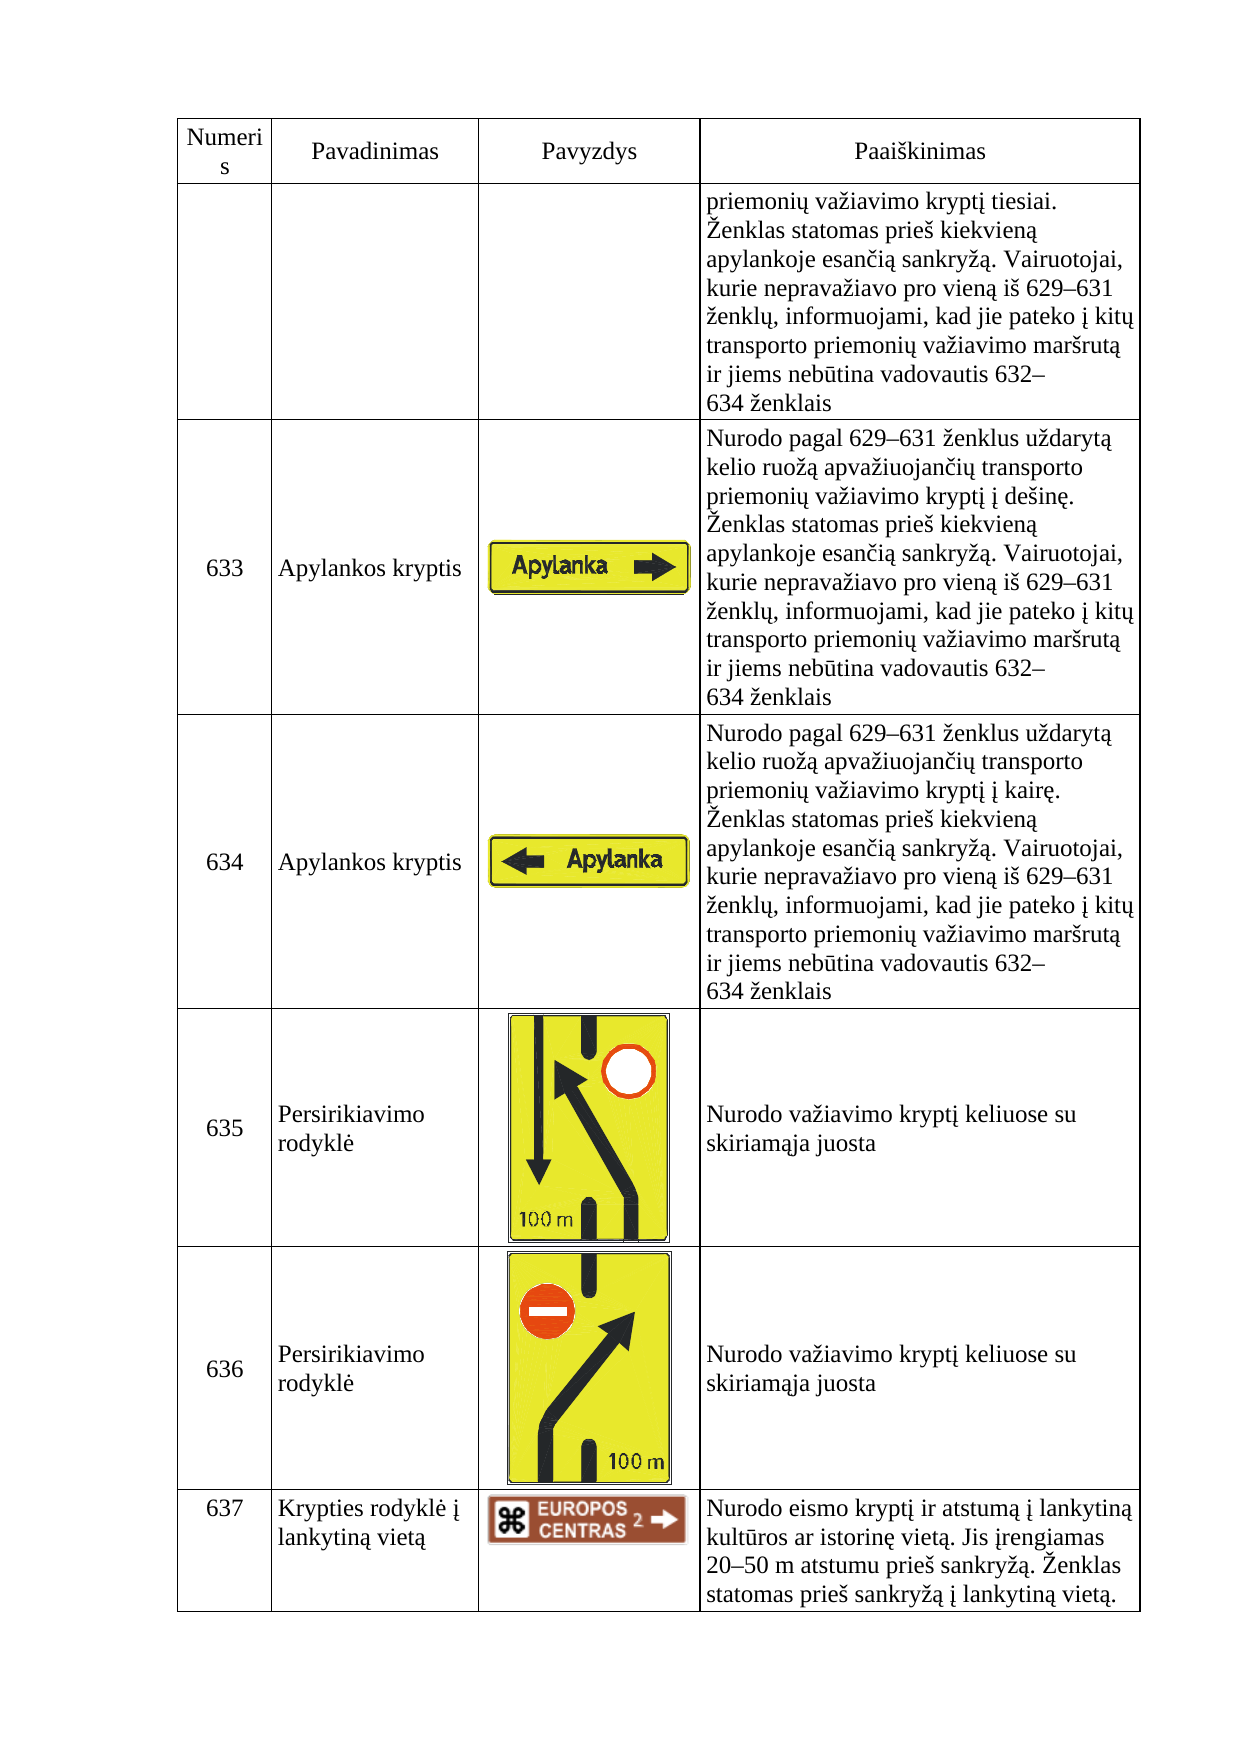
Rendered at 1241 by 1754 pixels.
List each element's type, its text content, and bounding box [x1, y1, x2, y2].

table_cell Persirikiavimo rodyklė [272, 1009, 478, 1246]
table_header Paaiškinimas [701, 119, 1139, 182]
table_cell 635 [178, 1009, 271, 1246]
table_cell Nurodo važiavimo kryptį keliuose su skiriamąja juosta [701, 1009, 1139, 1246]
table_cell [479, 420, 699, 714]
table_cell 633 [178, 420, 271, 714]
table_cell Apylankos kryptis [272, 420, 478, 714]
table_cell Nurodo pagal 629–631 ženklus uždarytą kelio ruožą apvažiuojančių transporto priemonių važiavimo kryptį į dešinę. Ženklas statomas prieš kiekvieną apylankoje esančią sankryžą. Vairuotojai, kurie nepravažiavo pro vieną iš 629–631 ženklų, informuojami, kad jie pateko į kitų transporto priemonių važiavimo maršrutą ir jiems nebūtina vadovautis 632–634 ženklais [701, 420, 1139, 714]
table_cell Apylankos kryptis [272, 715, 478, 1008]
table_cell [479, 1247, 699, 1489]
table_cell priemonių važiavimo kryptį tiesiai. Ženklas statomas prieš kiekvieną apylankoje esančią sankryžą. Vairuotojai, kurie nepravažiavo pro vieną iš 629–631 ženklų, informuojami, kad jie pateko į kitų transporto priemonių važiavimo maršrutą ir jiems nebūtina vadovautis 632–634 ženklais [701, 184, 1139, 419]
table_cell 636 [178, 1247, 271, 1489]
table_cell Nurodo pagal 629–631 ženklus uždarytą kelio ruožą apvažiuojančių transporto priemonių važiavimo kryptį į kairę. Ženklas statomas prieš kiekvieną apylankoje esančią sankryžą. Vairuotojai, kurie nepravažiavo pro vieną iš 629–631 ženklų, informuojami, kad jie pateko į kitų transporto priemonių važiavimo maršrutą ir jiems nebūtina vadovautis 632–634 ženklais [701, 715, 1139, 1008]
table_cell Persirikiavimo rodyklė [272, 1247, 478, 1489]
table_header Pavadinimas [272, 119, 478, 182]
table_header Pavyzdys [479, 119, 699, 182]
table_cell Nurodo važiavimo kryptį keliuose su skiriamąja juosta [701, 1247, 1139, 1489]
table_cell [479, 1009, 699, 1246]
table_cell 637 [178, 1490, 271, 1611]
table_cell 634 [178, 715, 271, 1008]
table_cell [479, 1490, 699, 1611]
table_cell [479, 715, 699, 1008]
table_cell [479, 184, 699, 419]
table_cell [178, 184, 271, 419]
table_cell Krypties rodyklė į lankytiną vietą [272, 1490, 478, 1611]
table_cell [272, 184, 478, 419]
table_header Numeris [178, 119, 271, 182]
table_cell Nurodo eismo kryptį ir atstumą į lankytiną kultūros ar istorinę vietą. Jis įrengiamas 20–50 m atstumu prieš sankryžą. Ženklas statomas prieš sankryžą į lankytiną vietą. [701, 1490, 1139, 1611]
